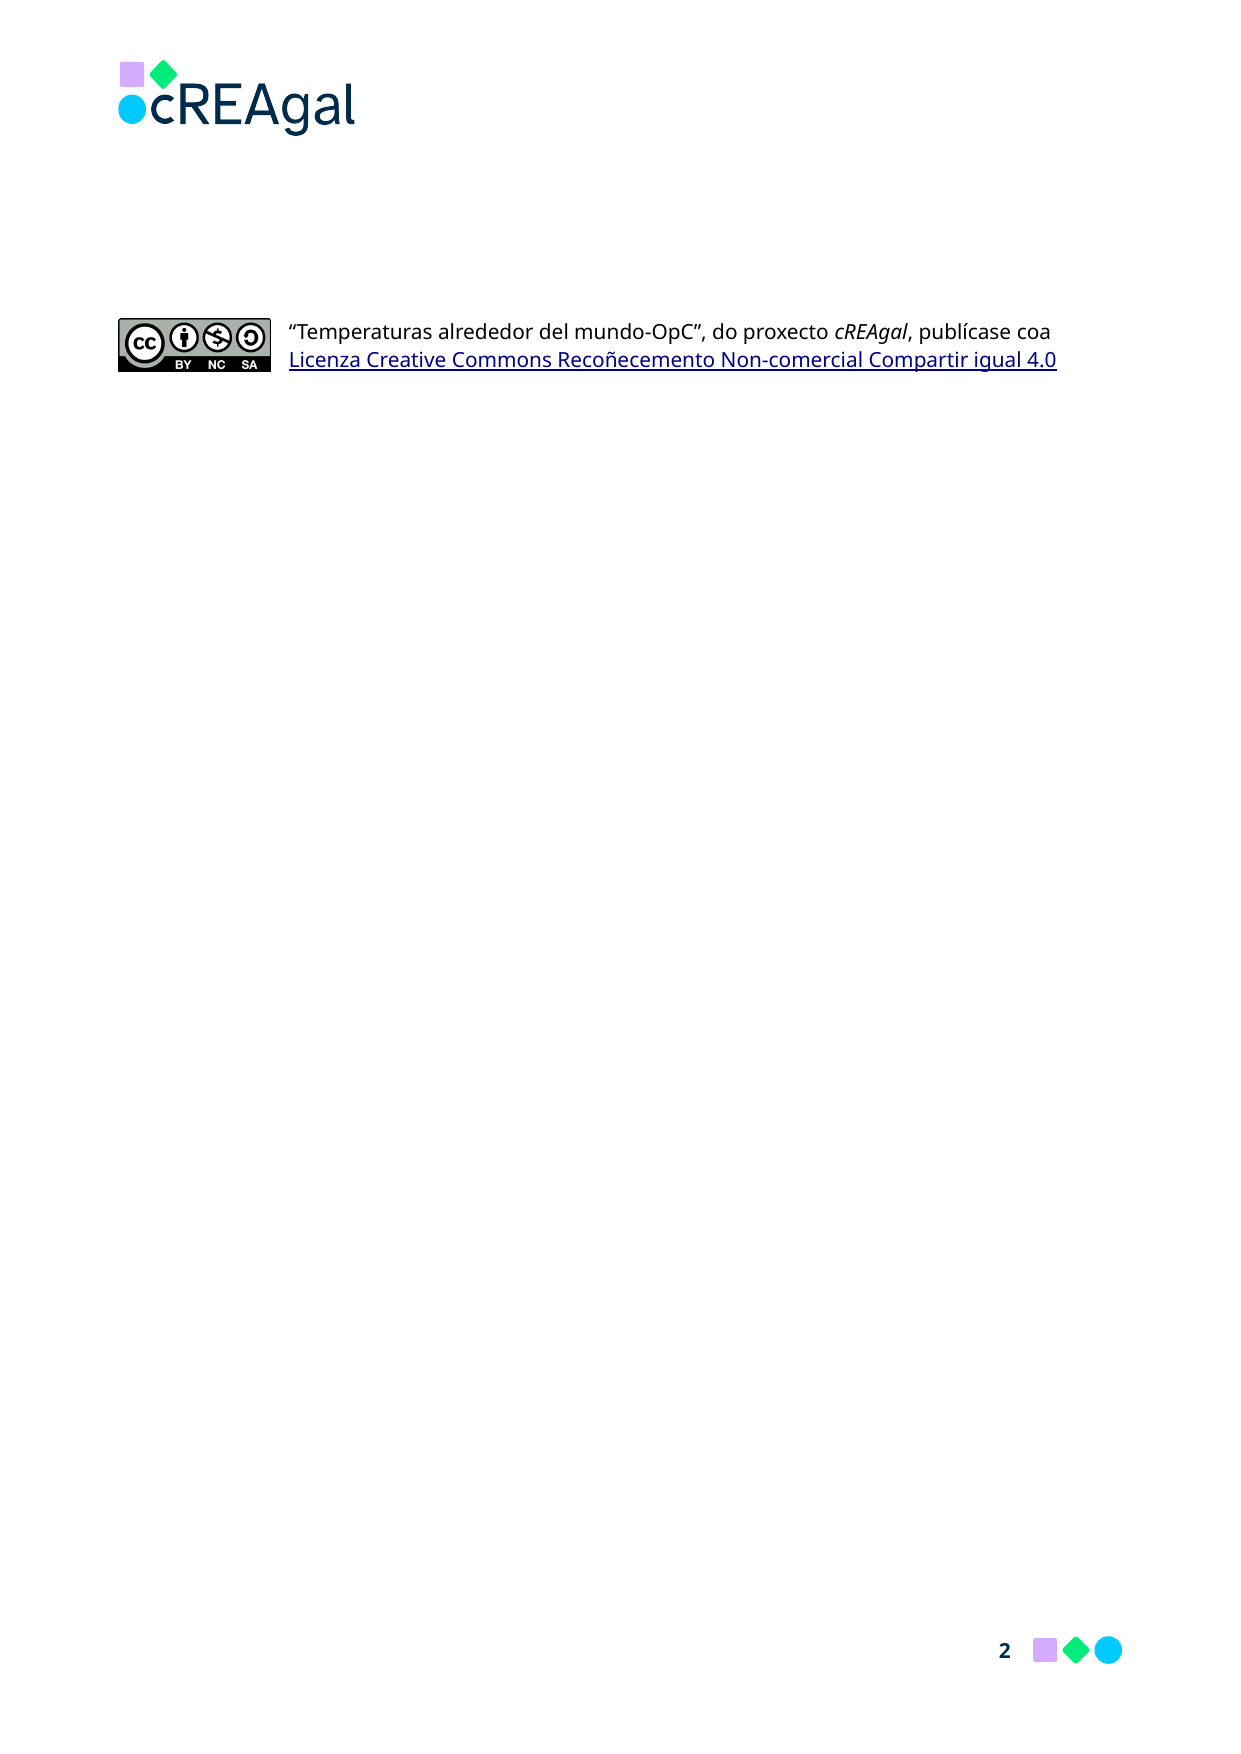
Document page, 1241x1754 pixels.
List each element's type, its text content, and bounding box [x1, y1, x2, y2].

text “Temperaturas alrededor del mundo-OpC”, do proxecto cREAgal, publícase coa Licenza Creative Commons Recoñecemento Non-comercial Compartir igual 4.0 [118, 317, 1122, 374]
picture [118, 60, 355, 136]
picture [118, 318, 271, 372]
